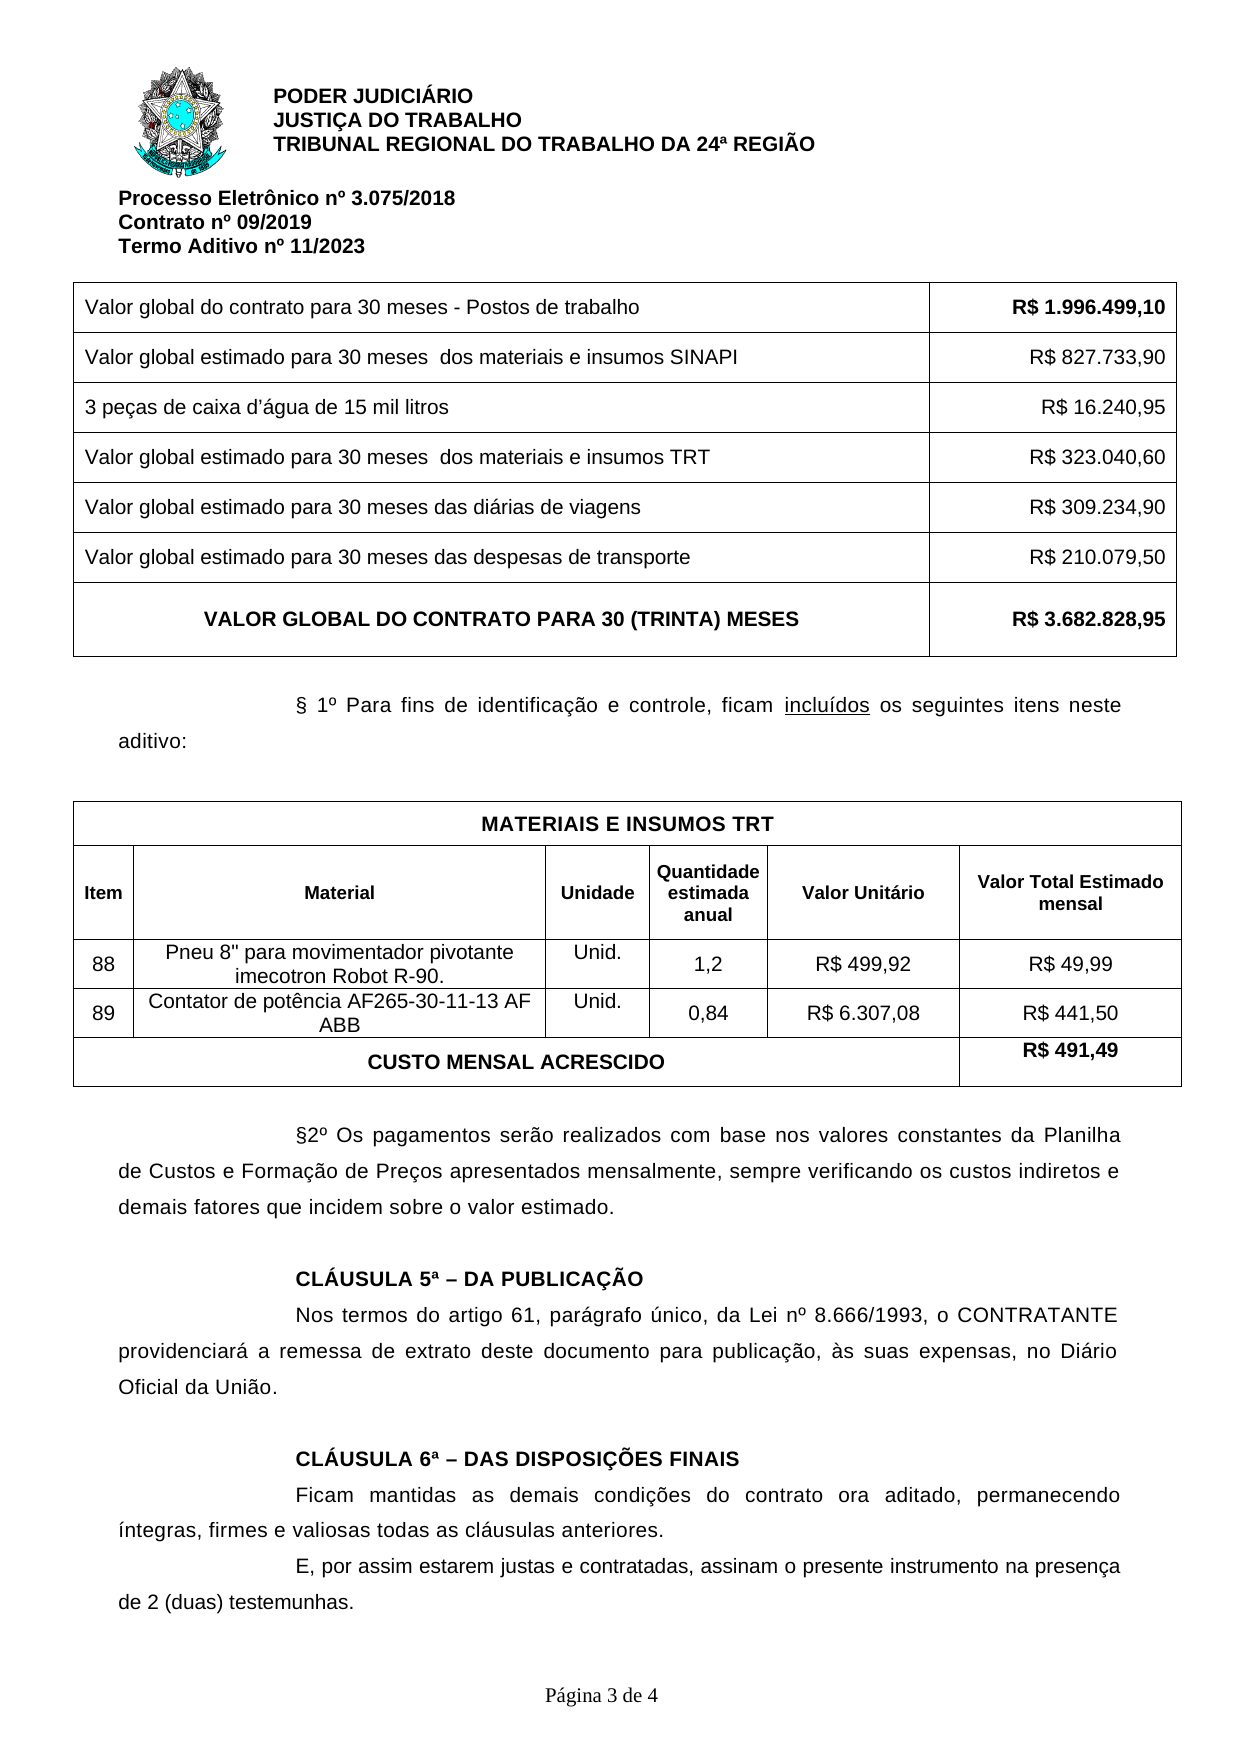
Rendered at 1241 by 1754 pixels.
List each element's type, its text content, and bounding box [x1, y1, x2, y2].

text § 1º Para fins de identificação e controle, ficam incluídos os seguintes itens neste aditivo: [118, 693, 1122, 753]
table_cell R$ 827.733,90 [930, 333, 1176, 382]
table_cell Unid. [546, 989, 649, 1037]
table_cell R$ 491,49 [960, 1038, 1181, 1086]
table_cell Valor global estimado para 30 meses dos materiais e insumos TRT [74, 433, 929, 482]
table_cell 3 peças de caixa d’água de 15 mil litros [74, 383, 929, 432]
table_cell 1,2 [650, 940, 767, 988]
table_cell Valor global estimado para 30 meses dos materiais e insumos SINAPI [74, 333, 929, 382]
table_cell Unidade [546, 846, 649, 939]
table_cell 89 [74, 989, 133, 1037]
text §2º Os pagamentos serão realizados com base nos valores constantes da Planilha de Custos e Formação de Preços apresentados mensalmente, sempre verificando os custos indiretos e demais fatores que incidem sobre o valor estimado. [118, 1123, 1122, 1219]
table_header MATERIAIS E INSUMOS TRT [74, 802, 1181, 845]
table_cell R$ 3.682.828,95 [930, 583, 1176, 656]
table_cell R$ 309.234,90 [930, 483, 1176, 532]
text CLÁUSULA 5ª – DA PUBLICAÇÃO [118, 1267, 1119, 1291]
table_cell R$ 499,92 [768, 940, 959, 988]
table_cell VALOR GLOBAL DO CONTRATO PARA 30 (TRINTA) MESES [74, 583, 929, 656]
table_cell R$ 441,50 [960, 989, 1181, 1037]
table_cell R$ 210.079,50 [930, 533, 1176, 582]
text Ficam mantidas as demais condições do contrato ora aditado, permanecendo íntegras, firmes e valiosas todas as cláusulas anteriores. [118, 1482, 1121, 1542]
table_cell CUSTO MENSAL ACRESCIDO [74, 1038, 959, 1086]
table_cell Valor Unitário [768, 846, 959, 939]
table_cell Material [134, 846, 545, 939]
table_cell Valor global estimado para 30 meses das despesas de transporte [74, 533, 929, 582]
table_cell R$ 16.240,95 [930, 383, 1176, 432]
table_cell Unid. [546, 940, 649, 988]
table_cell 88 [74, 940, 133, 988]
table_cell Pneu 8" para movimentador pivotante imecotron Robot R-90. [134, 940, 545, 988]
table_cell Valor global estimado para 30 meses das diárias de viagens [74, 483, 929, 532]
table_cell Valor Total Estimado mensal [960, 846, 1181, 939]
table_cell Valor global do contrato para 30 meses - Postos de trabalho [74, 283, 929, 332]
table_cell Contator de potência AF265-30-11-13 AF ABB [134, 989, 545, 1037]
text Nos termos do artigo 61, parágrafo único, da Lei nº 8.666/1993, o CONTRATANTE providenciará a remessa de extrato deste documento para publicação, às suas expensas, no Diário Oficial da União. [118, 1303, 1119, 1398]
table_cell R$ 323.040,60 [930, 433, 1176, 482]
table_cell Item [74, 846, 133, 939]
picture [133, 66, 228, 178]
text CLÁUSULA 6ª – DAS DISPOSIÇÕES FINAIS [118, 1446, 1119, 1470]
table_cell 0,84 [650, 989, 767, 1037]
table_cell R$ 1.996.499,10 [930, 283, 1176, 332]
table_cell R$ 6.307,08 [768, 989, 959, 1037]
text E, por assim estarem justas e contratadas, assinam o presente instrumento na presença de 2 (duas) testemunhas. [118, 1554, 1122, 1614]
table_cell Quantidade estimada anual [650, 846, 767, 939]
table_cell R$ 49,99 [960, 940, 1181, 988]
